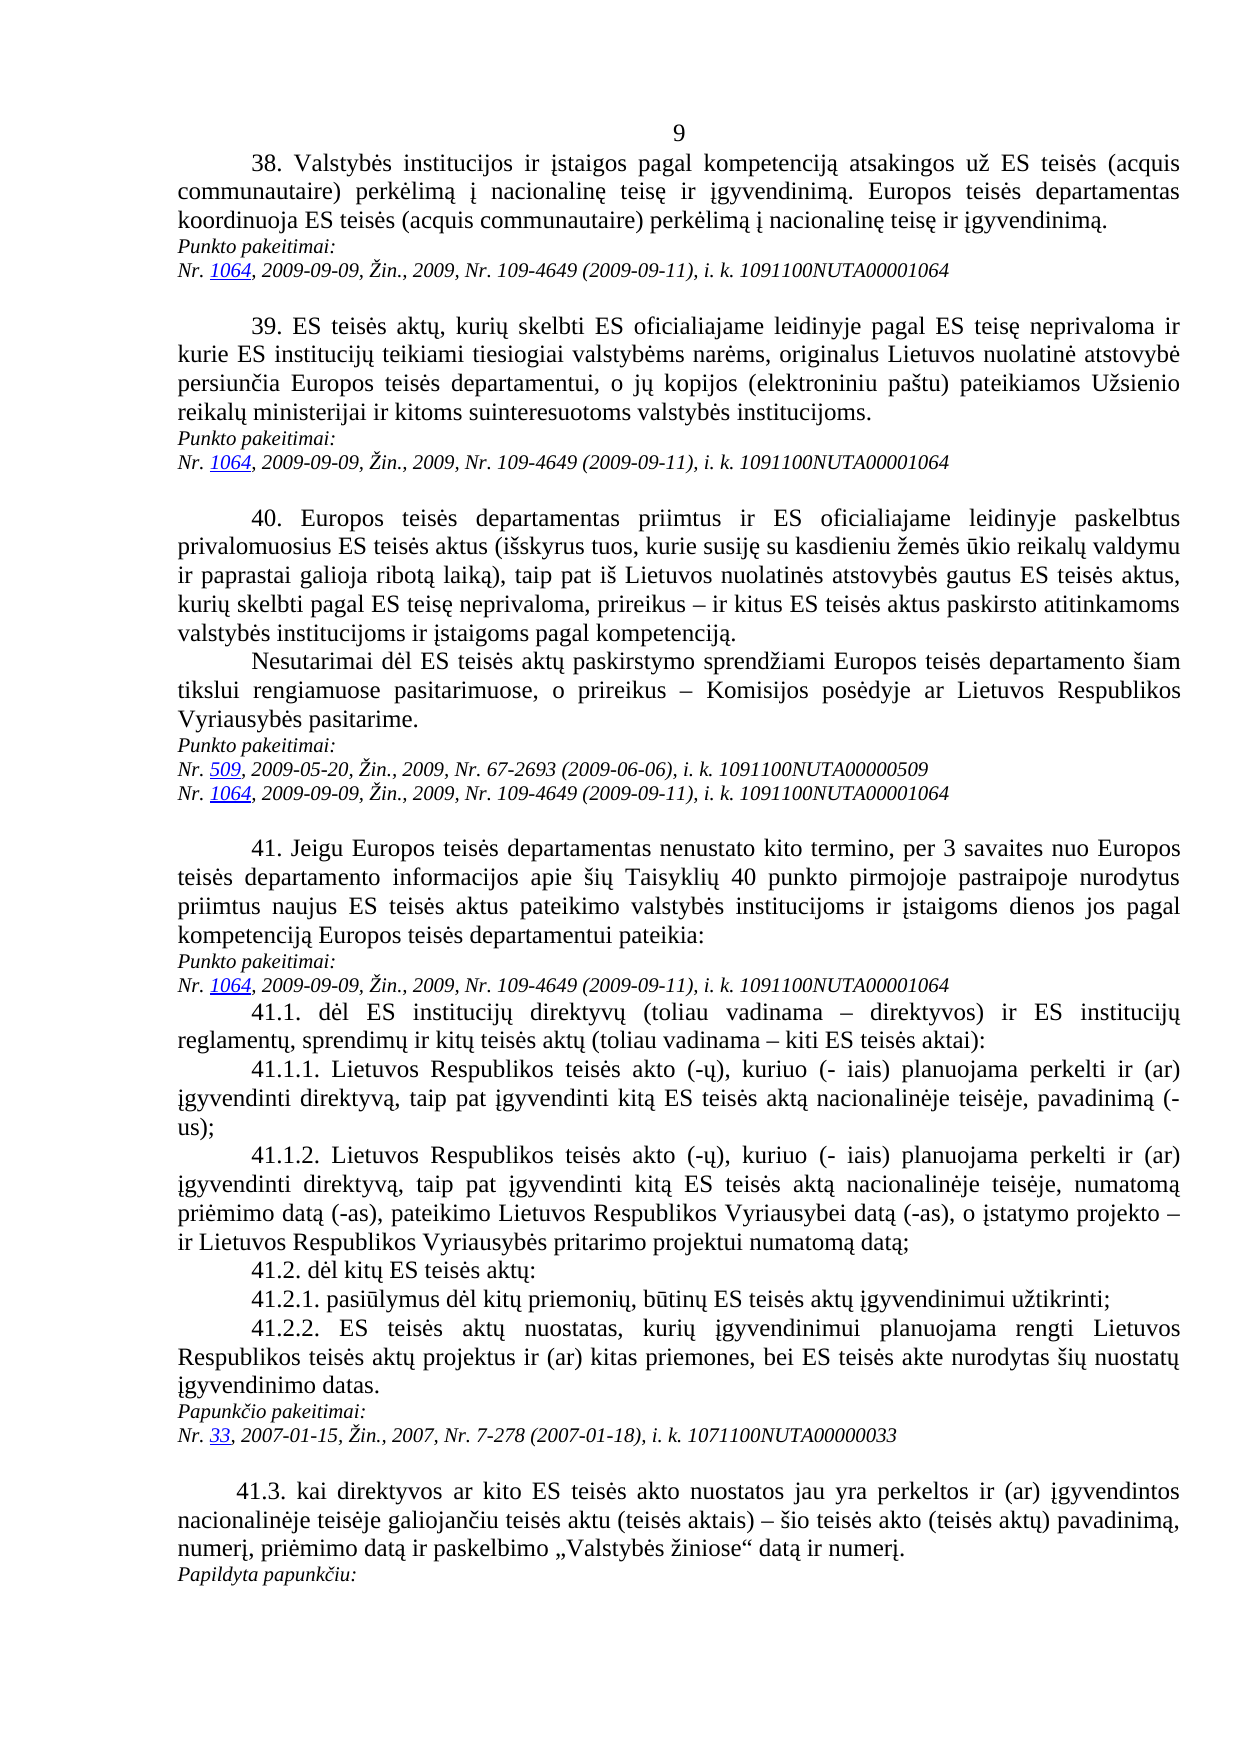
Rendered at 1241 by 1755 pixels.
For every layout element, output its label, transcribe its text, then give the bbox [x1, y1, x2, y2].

text 41.2.1. pasiūlymus dėl kitų priemonių, būtinų ES teisės aktų įgyvendinimui užtikrinti; [177, 1284, 1181, 1313]
text 41.3. kai direktyvos ar kito ES teisės akto nuostatos jau yra perkeltos ir (ar) įgyvendintos nacionalinėje teisėje galiojančiu teisės aktu (teisės aktais) – šio teisės akto (teisės aktų) pavadinimą, numerį, priėmimo datą ir paskelbimo „Valstybės žiniose“ datą ir numerį. [177, 1476, 1181, 1562]
text Punkto pakeitimai: [177, 426, 1181, 450]
text Papildyta papunkčiu: [177, 1562, 1181, 1586]
text 41. Jeigu Europos teisės departamentas nenustato kito termino, per 3 savaites nuo Europos teisės departamento informacijos apie šių Taisyklių 40 punkto pirmojoje pastraipoje nurodytus priimtus naujus ES teisės aktus pateikimo valstybės institucijoms ir įstaigoms dienos jos pagal kompetenciją Europos teisės departamentui pateikia: [177, 833, 1181, 948]
text 39. ES teisės aktų, kurių skelbti ES oficialiajame leidinyje pagal ES teisę neprivaloma ir kurie ES institucijų teikiami tiesiogiai valstybėms narėms, originalus Lietuvos nuolatinė atstovybė persiunčia Europos teisės departamentui, o jų kopijos (elektroniniu paštu) pateikiamos Užsienio reikalų ministerijai ir kitoms suinteresuotoms valstybės institucijoms. [177, 311, 1181, 426]
text Nr. 1064, 2009-09-09, Žin., 2009, Nr. 109-4649 (2009-09-11), i. k. 1091100NUTA00001064 [177, 258, 1181, 282]
text Nr. 33, 2007-01-15, Žin., 2007, Nr. 7-278 (2007-01-18), i. k. 1071100NUTA00000033 [177, 1423, 1181, 1447]
text 41.2.2. ES teisės aktų nuostatas, kurių įgyvendinimui planuojama rengti Lietuvos Respublikos teisės aktų projektus ir (ar) kitas priemones, bei ES teisės akte nurodytas šių nuostatų įgyvendinimo datas. [177, 1313, 1181, 1399]
text Nesutarimai dėl ES teisės aktų paskirstymo sprendžiami Europos teisės departamento šiam tikslui rengiamuose pasitarimuose, o prireikus – Komisijos posėdyje ar Lietuvos Respublikos Vyriausybės pasitarime. [177, 646, 1181, 733]
text Punkto pakeitimai: [177, 234, 1181, 258]
text 41.1.2. Lietuvos Respublikos teisės akto (-ų), kuriuo (- iais) planuojama perkelti ir (ar) įgyvendinti direktyvą, taip pat įgyvendinti kitą ES teisės aktą nacionalinėje teisėje, numatomą priėmimo datą (-as), pateikimo Lietuvos Respublikos Vyriausybei datą (-as), o įstatymo projekto – ir Lietuvos Respublikos Vyriausybės pritarimo projektui numatomą datą; [177, 1140, 1181, 1255]
text Nr. 1064, 2009-09-09, Žin., 2009, Nr. 109-4649 (2009-09-11), i. k. 1091100NUTA00001064 [177, 973, 1181, 997]
text Punkto pakeitimai: [177, 733, 1181, 757]
text 41.2. dėl kitų ES teisės aktų: [177, 1255, 1181, 1284]
text 41.1.1. Lietuvos Respublikos teisės akto (-ų), kuriuo (- iais) planuojama perkelti ir (ar) įgyvendinti direktyvą, taip pat įgyvendinti kitą ES teisės aktą nacionalinėje teisėje, pavadinimą (-us); [177, 1054, 1181, 1140]
text Nr. 1064, 2009-09-09, Žin., 2009, Nr. 109-4649 (2009-09-11), i. k. 1091100NUTA00001064 [177, 450, 1181, 474]
text 38. Valstybės institucijos ir įstaigos pagal kompetenciją atsakingos už ES teisės (acquis communautaire) perkėlimą į nacionalinę teisę ir įgyvendinimą. Europos teisės departamentas koordinuoja ES teisės (acquis communautaire) perkėlimą į nacionalinę teisę ir įgyvendinimą. [177, 148, 1181, 234]
text Papunkčio pakeitimai: [177, 1399, 1181, 1423]
text Punkto pakeitimai: [177, 948, 1181, 973]
text 41.1. dėl ES institucijų direktyvų (toliau vadinama – direktyvos) ir ES institucijų reglamentų, sprendimų ir kitų teisės aktų (toliau vadinama – kiti ES teisės aktai): [177, 997, 1181, 1054]
text 40. Europos teisės departamentas priimtus ir ES oficialiajame leidinyje paskelbtus privalomuosius ES teisės aktus (išskyrus tuos, kurie susiję su kasdieniu žemės ūkio reikalų valdymu ir paprastai galioja ribotą laiką), taip pat iš Lietuvos nuolatinės atstovybės gautus ES teisės aktus, kurių skelbti pagal ES teisę neprivaloma, prireikus – ir kitus ES teisės aktus paskirsto atitinkamoms valstybės institucijoms ir įstaigoms pagal kompetenciją. [177, 503, 1181, 646]
text Nr. 509, 2009-05-20, Žin., 2009, Nr. 67-2693 (2009-06-06), i. k. 1091100NUTA00000509 [177, 757, 1181, 781]
text Nr. 1064, 2009-09-09, Žin., 2009, Nr. 109-4649 (2009-09-11), i. k. 1091100NUTA00001064 [177, 781, 1181, 805]
